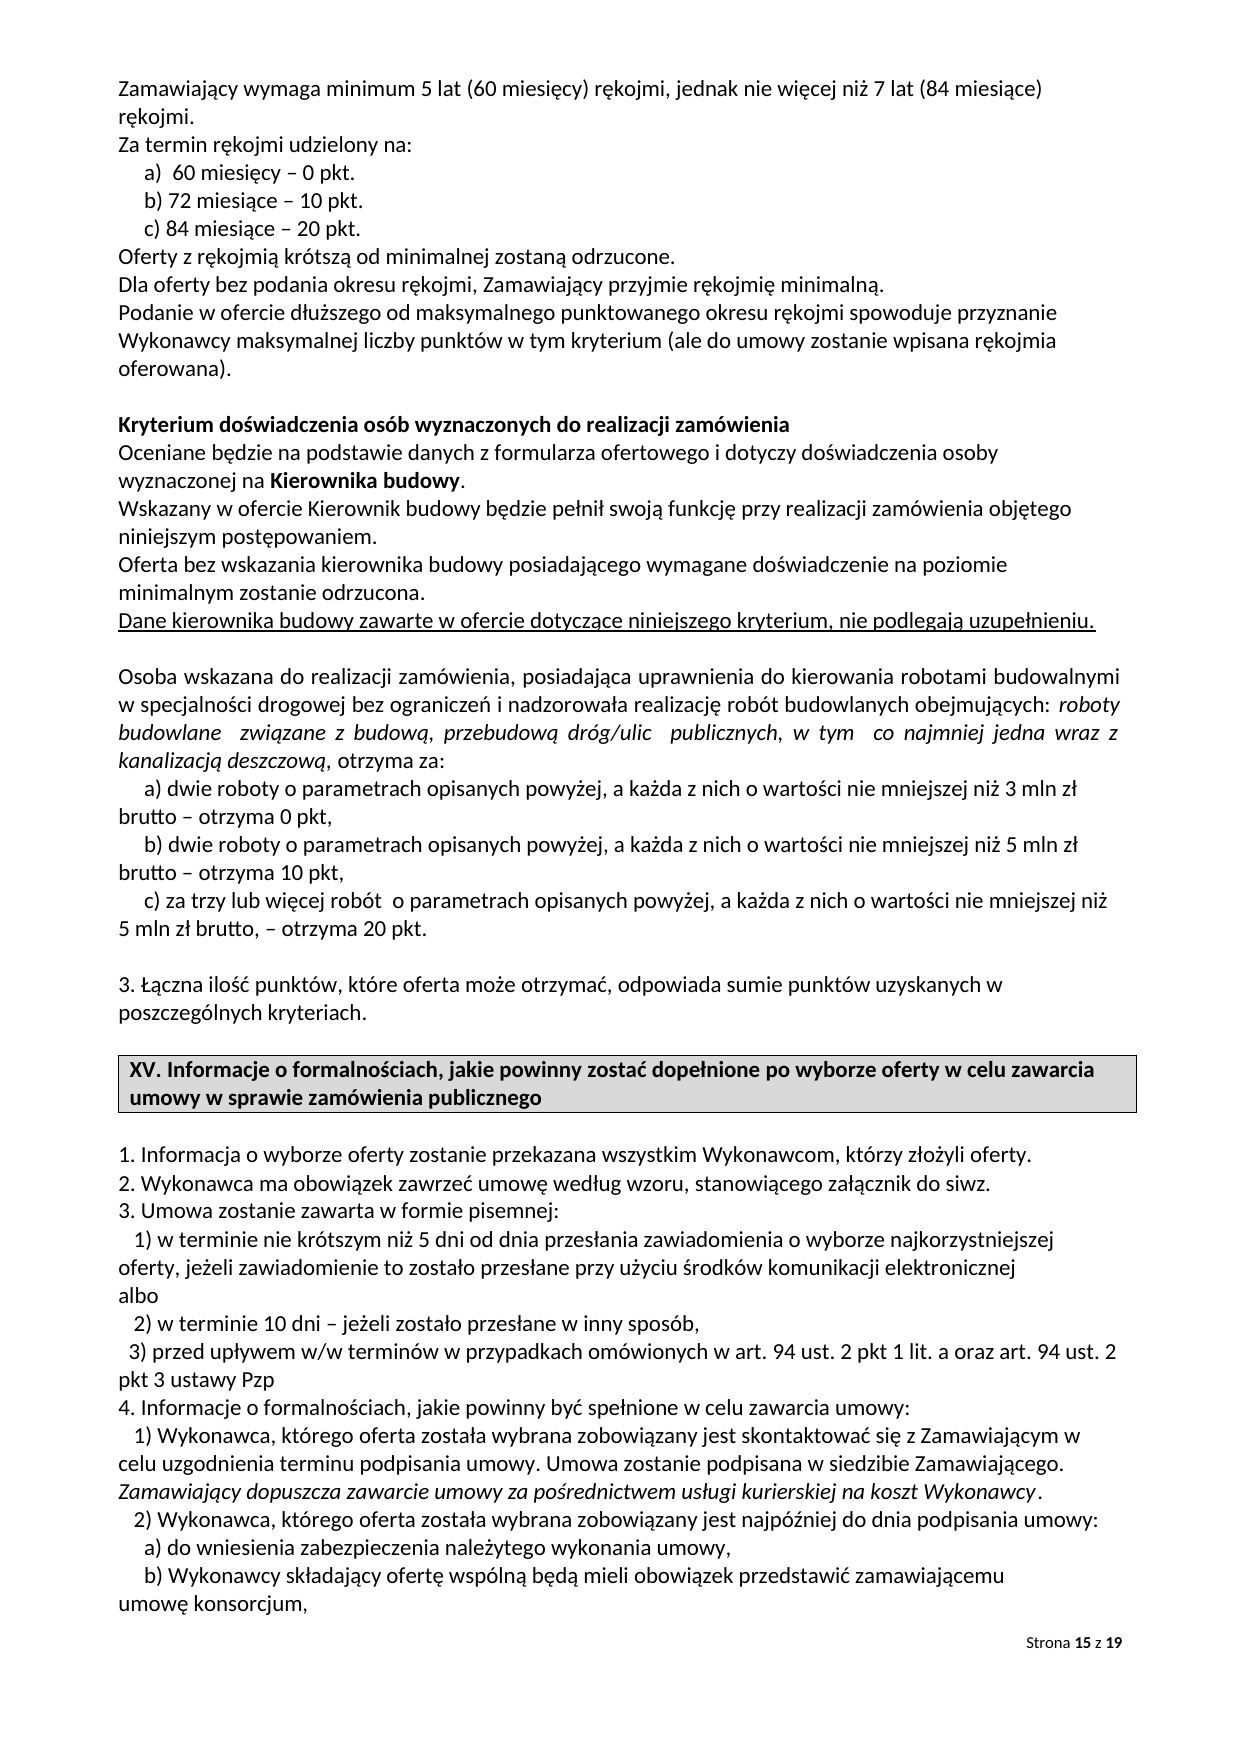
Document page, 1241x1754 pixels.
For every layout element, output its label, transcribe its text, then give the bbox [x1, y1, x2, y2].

text b) 72 miesiące – 10 pkt. [118, 186, 1122, 214]
text Oceniane będzie na podstawie danych z formularza ofertowego i dotyczy doświadczenia osoby wyznaczonej na Kierownika budowy. [118, 438, 1122, 494]
text 1) Wykonawca, którego oferta została wybrana zobowiązany jest skontaktować się z Zamawiającym w celu uzgodnienia terminu podpisania umowy. Umowa zostanie podpisana w siedzibie Zamawiającego. Zamawiający dopuszcza zawarcie umowy za pośrednictwem usługi kurierskiej na koszt Wykonawcy. [118, 1421, 1122, 1505]
text a) do wniesienia zabezpieczenia należytego wykonania umowy, [118, 1533, 1122, 1561]
text 3) przed upływem w/w terminów w przypadkach omówionych w art. 94 ust. 2 pkt 1 lit. a oraz art. 94 ust. 2 [118, 1337, 1122, 1365]
table_header XV. Informacje o formalnościach, jakie powinny zostać dopełnione po wyborze oferty w celu zawarcia umowy w sprawie zamówienia publicznego [119, 1056, 1136, 1112]
text Kryterium doświadczenia osób wyznaczonych do realizacji zamówienia [118, 410, 1122, 438]
text Oferty z rękojmią krótszą od minimalnej zostaną odrzucone. [118, 242, 1122, 270]
text 1. Informacja o wyborze oferty zostanie przekazana wszystkim Wykonawcom, którzy złożyli oferty. [118, 1141, 1122, 1169]
text Oferta bez wskazania kierownika budowy posiadającego wymagane doświadczenie na poziomie minimalnym zostanie odrzucona. [118, 550, 1122, 606]
text albo [118, 1281, 1122, 1309]
text 2. Wykonawca ma obowiązek zawrzeć umowę według wzoru, stanowiącego załącznik do siwz. [118, 1169, 1122, 1197]
text umowę konsorcjum, [118, 1589, 1122, 1617]
text a) 60 miesięcy – 0 pkt. [118, 158, 1122, 186]
text c) za trzy lub więcej robót o parametrach opisanych powyżej, a każda z nich o wartości nie mniejszej niż 5 mln zł brutto, – otrzyma 20 pkt. [118, 886, 1122, 942]
text Za termin rękojmi udzielony na: [118, 130, 1122, 158]
text b) Wykonawcy składający ofertę wspólną będą mieli obowiązek przedstawić zamawiającemu [118, 1561, 1122, 1589]
text 4. Informacje o formalnościach, jakie powinny być spełnione w celu zawarcia umowy: [118, 1393, 1122, 1421]
text Dla oferty bez podania okresu rękojmi, Zamawiający przyjmie rękojmię minimalną. [118, 270, 1122, 298]
text Osoba wskazana do realizacji zamówienia, posiadająca uprawnienia do kierowania robotami budowalnymi w specjalności drogowej bez ograniczeń i nadzorowała realizację robót budowlanych obejmujących: roboty budowlane związane z budową, przebudową dróg/ulic publicznych, w tym co najmniej jedna wraz z kanalizacją deszczową, otrzyma za: [118, 662, 1122, 774]
text 1) w terminie nie krótszym niż 5 dni od dnia przesłania zawiadomienia o wyborze najkorzystniejszej oferty, jeżeli zawiadomienie to zostało przesłane przy użyciu środków komunikacji elektronicznej [118, 1225, 1122, 1281]
text Dane kierownika budowy zawarte w ofercie dotyczące niniejszego kryterium, nie podlegają uzupełnieniu. [118, 606, 1122, 634]
text Podanie w ofercie dłuższego od maksymalnego punktowanego okresu rękojmi spowoduje przyznanie Wykonawcy maksymalnej liczby punktów w tym kryterium (ale do umowy zostanie wpisana rękojmia oferowana). [118, 298, 1122, 382]
text Zamawiający wymaga minimum 5 lat (60 miesięcy) rękojmi, jednak nie więcej niż 7 lat (84 miesiące) rękojmi. [118, 74, 1122, 130]
text pkt 3 ustawy Pzp [118, 1365, 1122, 1393]
text 3. Umowa zostanie zawarta w formie pisemnej: [118, 1197, 1122, 1225]
text Wskazany w ofercie Kierownik budowy będzie pełnił swoją funkcję przy realizacji zamówienia objętego niniejszym postępowaniem. [118, 494, 1122, 550]
text a) dwie roboty o parametrach opisanych powyżej, a każda z nich o wartości nie mniejszej niż 3 mln zł brutto – otrzyma 0 pkt, [118, 774, 1122, 830]
text 3. Łączna ilość punktów, które oferta może otrzymać, odpowiada sumie punktów uzyskanych w poszczególnych kryteriach. [118, 970, 1122, 1026]
text c) 84 miesiące – 20 pkt. [118, 214, 1122, 242]
text 2) Wykonawca, którego oferta została wybrana zobowiązany jest najpóźniej do dnia podpisania umowy: [118, 1505, 1122, 1533]
text 2) w terminie 10 dni – jeżeli zostało przesłane w inny sposób, [118, 1309, 1122, 1337]
text b) dwie roboty o parametrach opisanych powyżej, a każda z nich o wartości nie mniejszej niż 5 mln zł brutto – otrzyma 10 pkt, [118, 830, 1122, 886]
